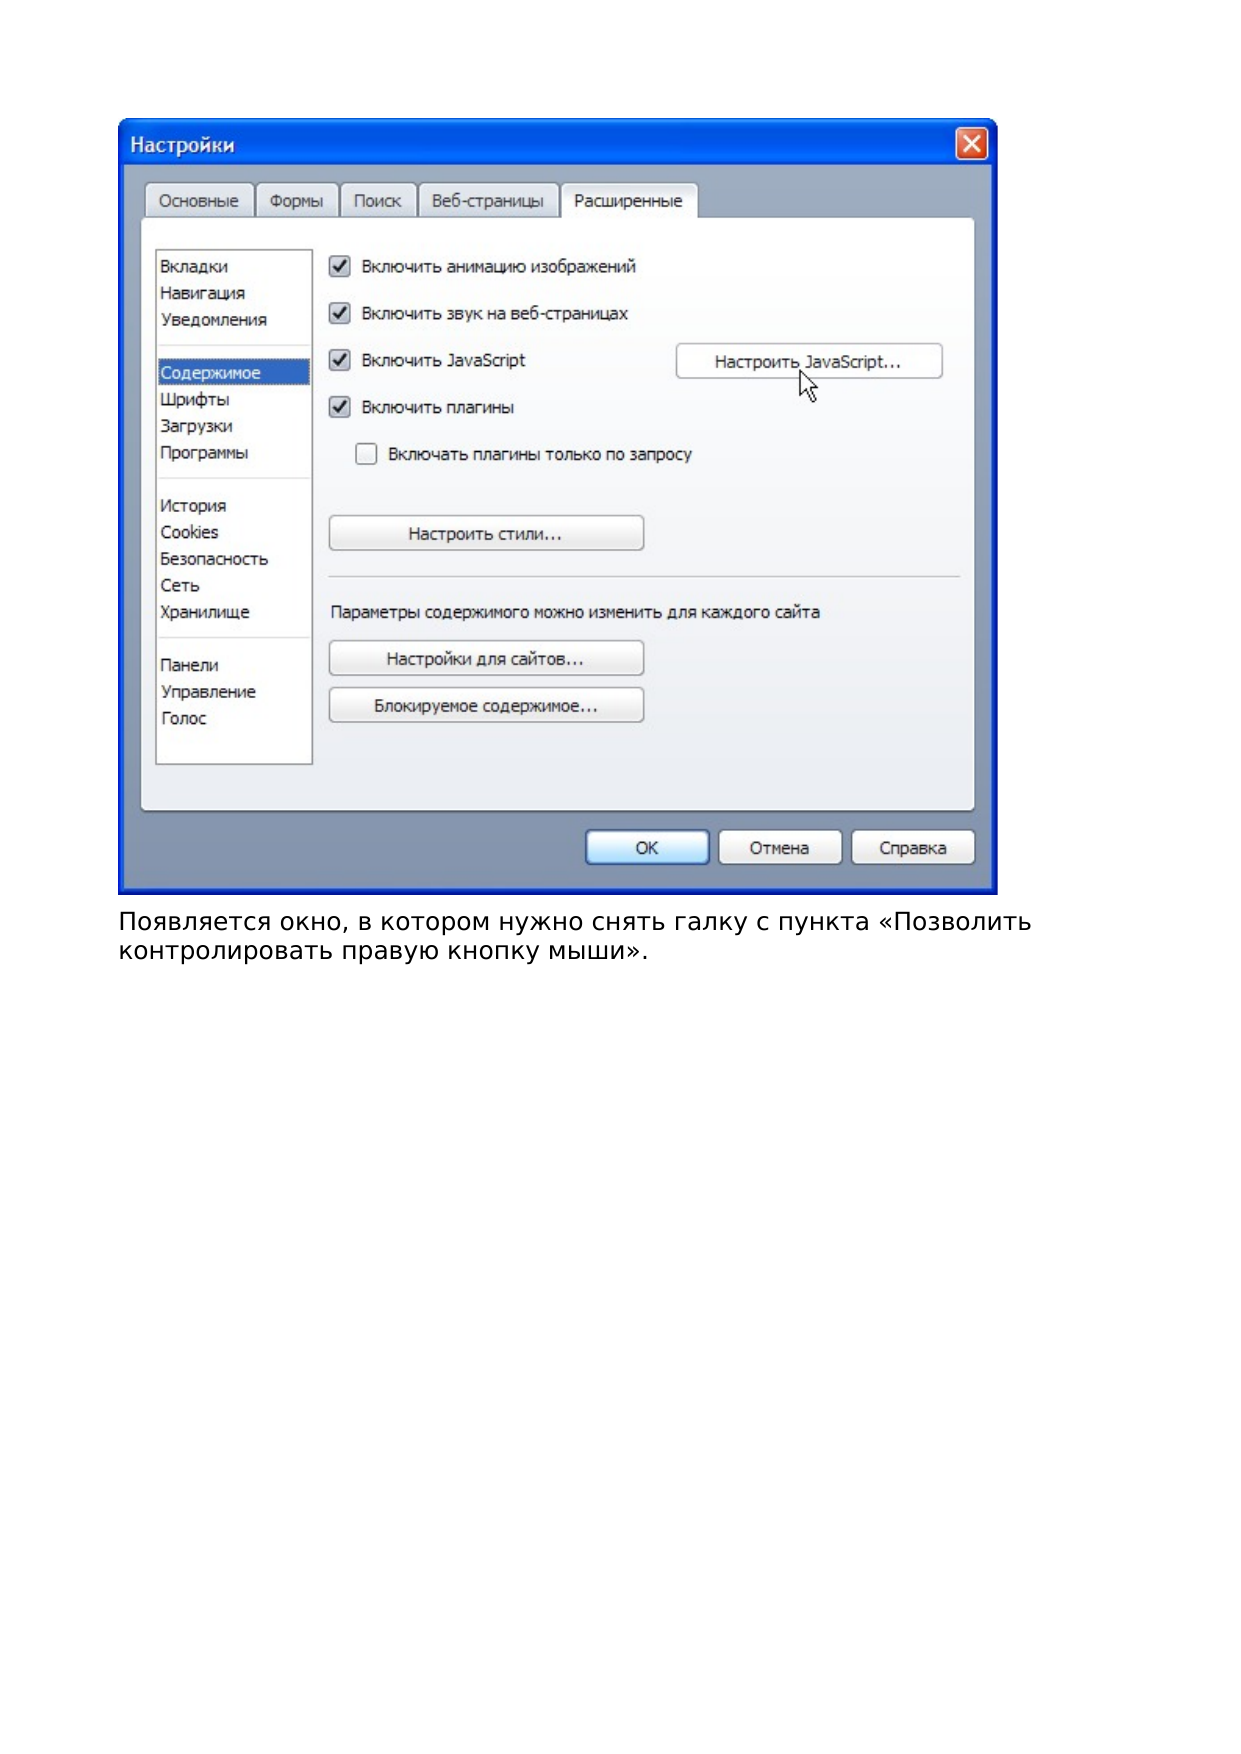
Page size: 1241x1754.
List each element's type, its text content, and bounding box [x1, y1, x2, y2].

picture [118, 118, 998, 895]
text Появляется окно, в котором нужно снять галку с пункта «Позволить контролировать правую кнопку мыши». [118, 907, 1122, 966]
